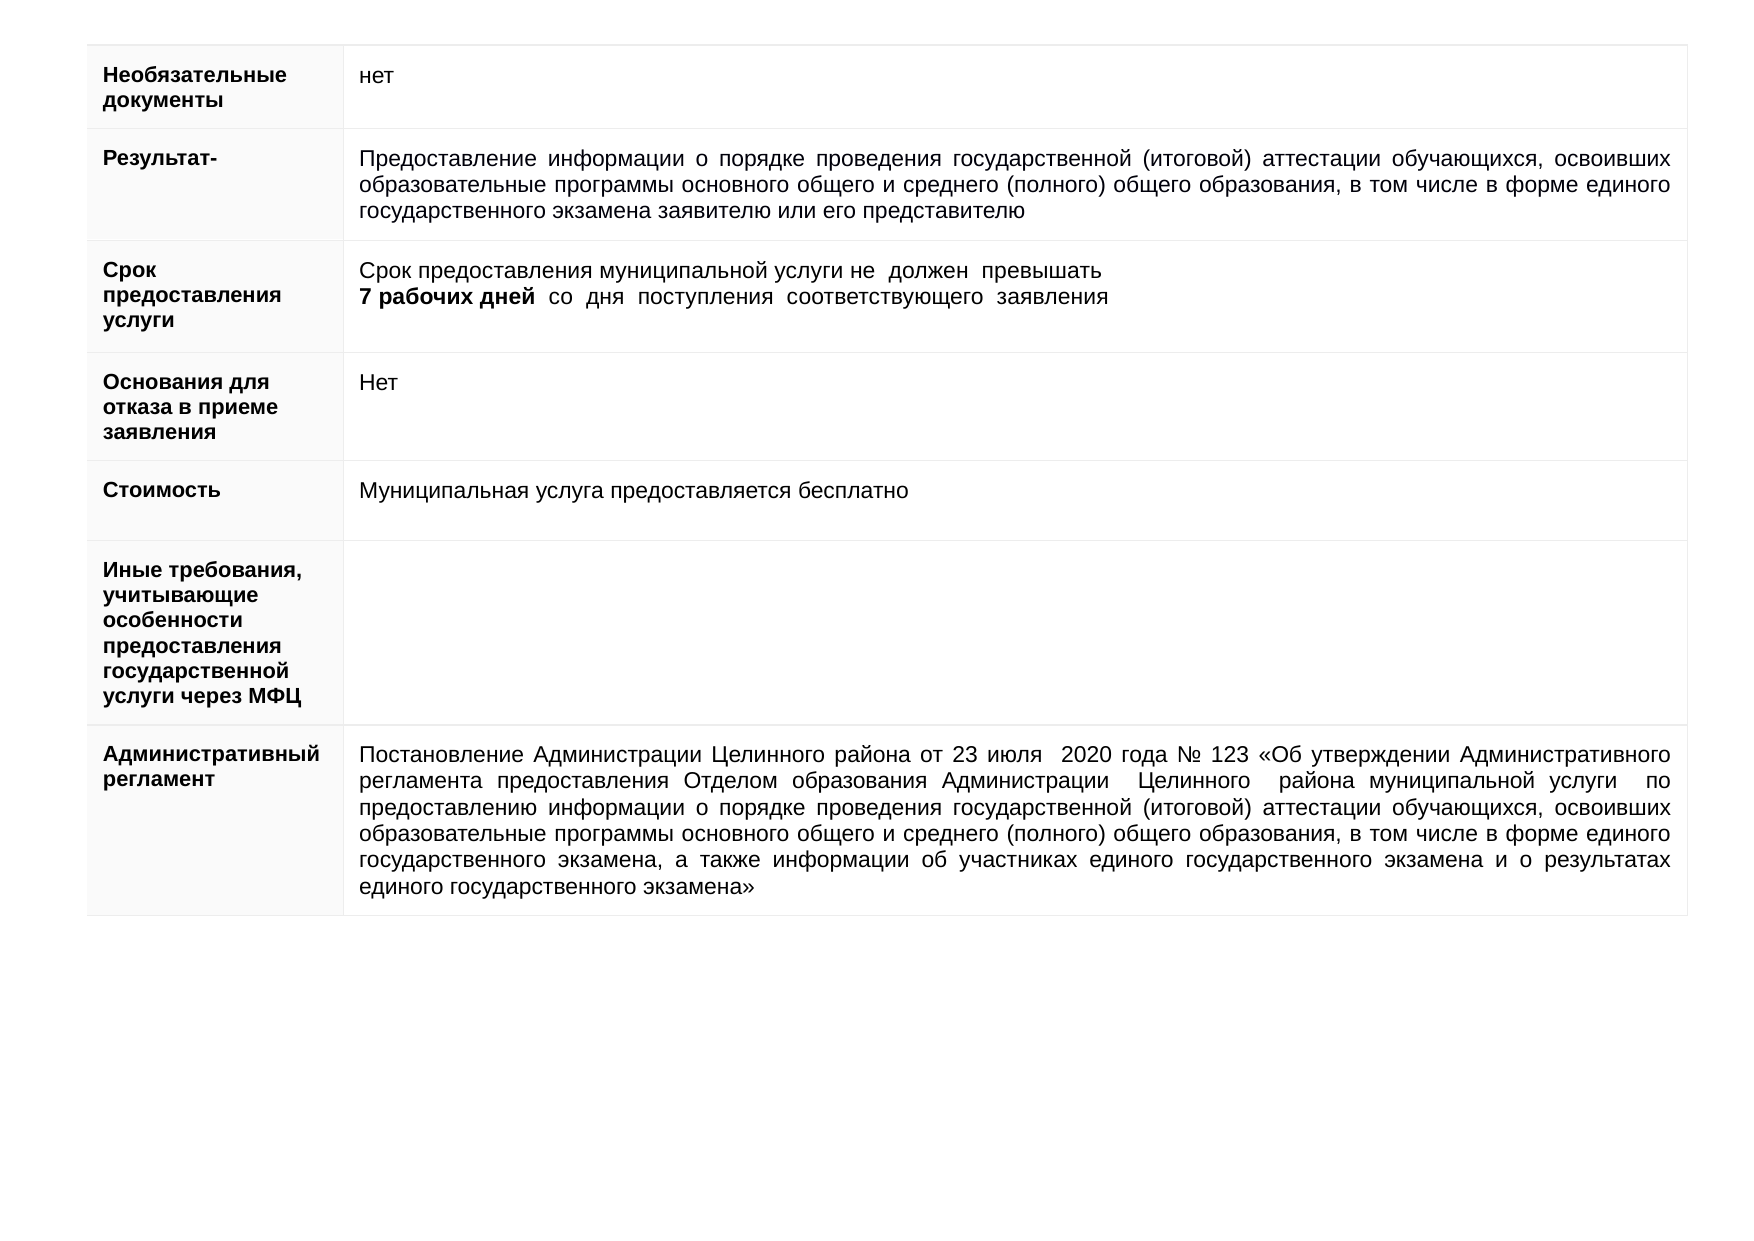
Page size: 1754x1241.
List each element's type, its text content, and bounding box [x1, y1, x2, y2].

table_cell нет [344, 46, 1687, 128]
table_cell Предоставление информации о порядке проведения государственной (итоговой) аттестации обучающихся, освоивших образовательные программы основного общего и среднего (полного) общего образования, в том числе в форме единого государственного экзамена заявителю или его представителю [344, 129, 1687, 239]
table_cell Муниципальная услуга предоставляется бесплатно [344, 461, 1687, 540]
table_cell Стоимость [87, 461, 343, 540]
table_cell [344, 541, 1687, 724]
table_cell Нет [344, 353, 1687, 460]
table_cell Срок предоставления муниципальной услуги не должен превышать 7 рабочих дней со дня поступления соответствующего заявления [344, 241, 1687, 351]
table_cell Постановление Администрации Целинного района от 23 июля 2020 года № 123 «Об утверждении Административного регламента предоставления Отделом образования Администрации Целинного района муниципальной услуги по предоставлению информации о порядке проведения государственной (итоговой) аттестации обучающихся, освоивших образовательные программы основного общего и среднего (полного) общего образования, в том числе в форме единого государственного экзамена, а также информации об участниках единого государственного экзамена и о результатах единого государственного экзамена» [344, 726, 1687, 915]
table_cell Административный регламент [87, 726, 343, 915]
table_cell Основания для отказа в приеме заявления [87, 353, 343, 460]
table_cell Результат- [87, 129, 343, 239]
table_cell Иные требования, учитывающие особенности предоставления государственной услуги через МФЦ [87, 541, 343, 724]
table_cell Срок предоставления услуги [87, 241, 343, 351]
table_cell Необязательные документы [87, 46, 343, 128]
